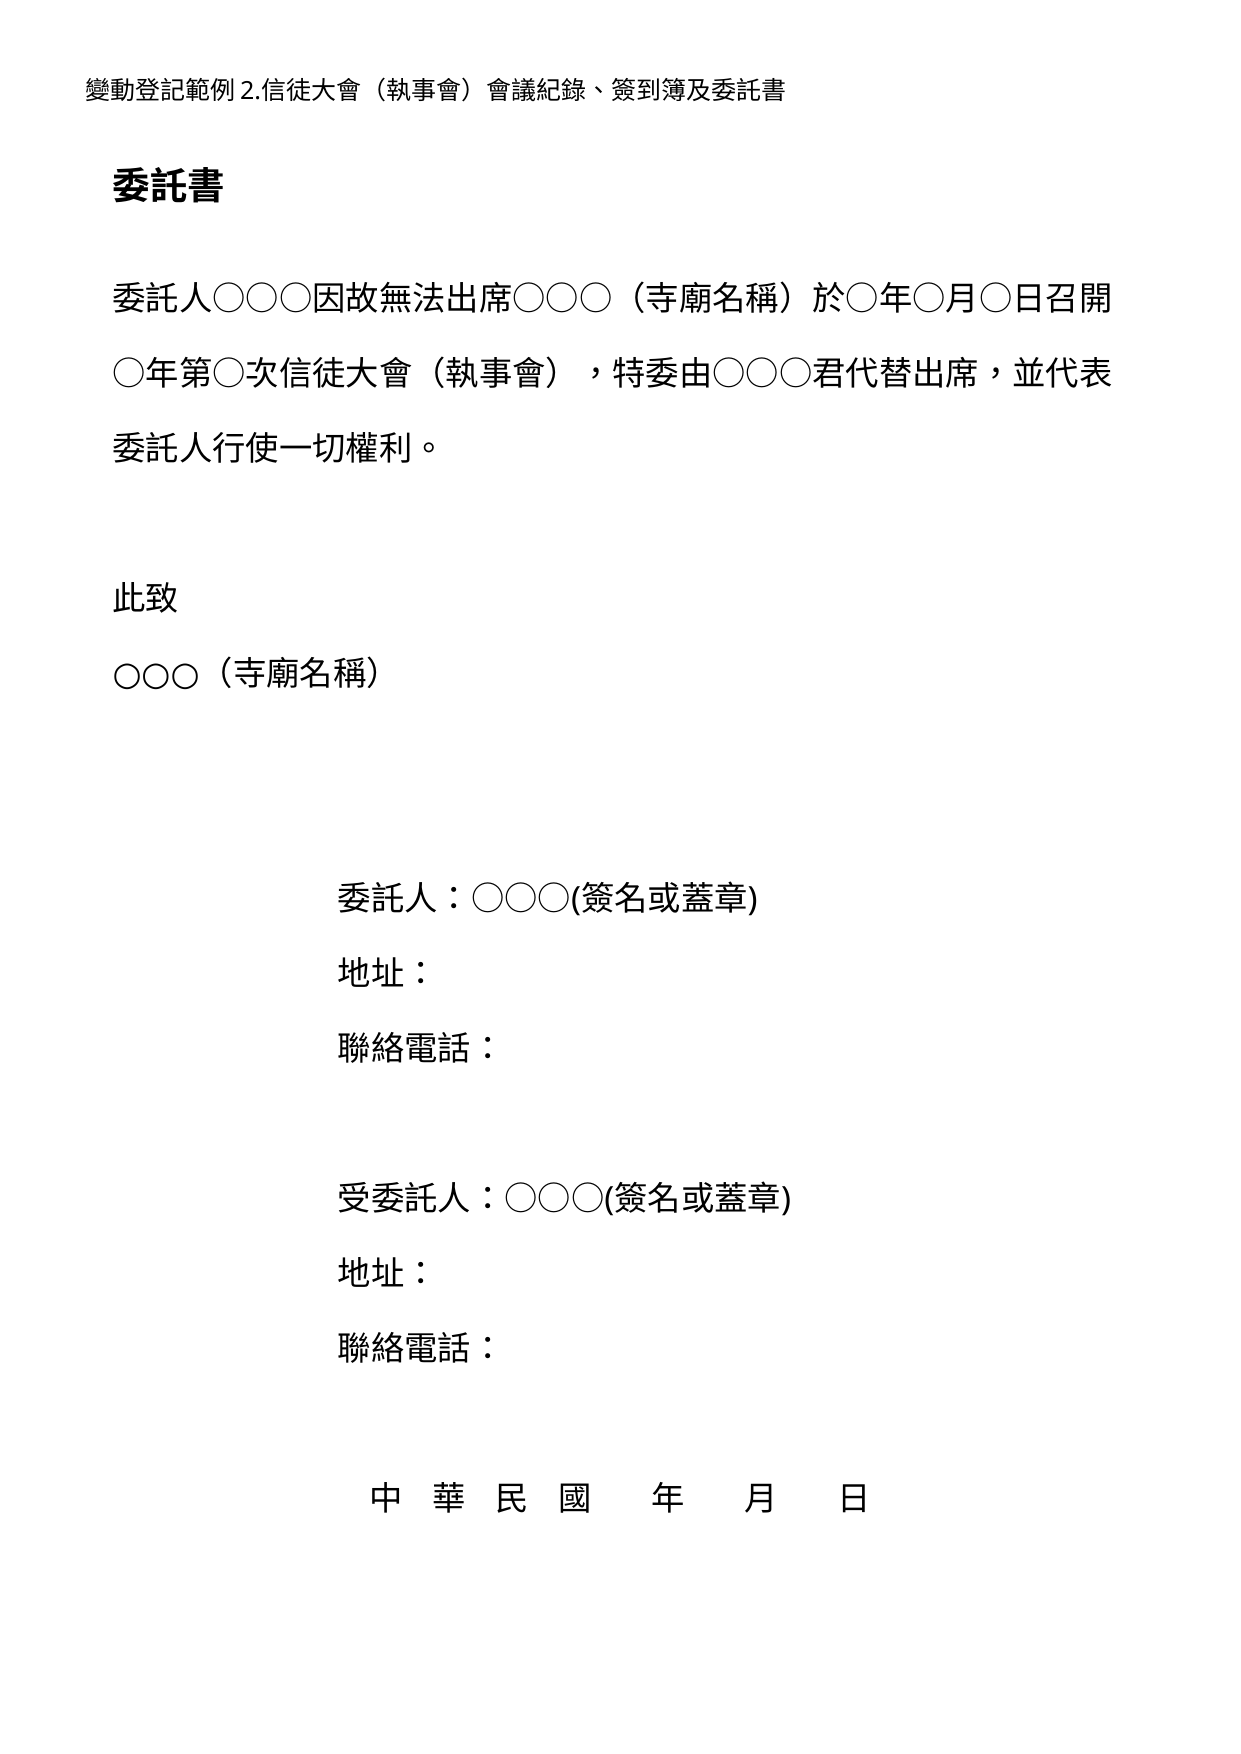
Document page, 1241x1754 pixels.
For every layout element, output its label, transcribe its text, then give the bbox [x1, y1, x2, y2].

text 受委託人：○○○(簽名或蓋章) [112, 1158, 1128, 1233]
text 地址： [112, 933, 1128, 1008]
text 中 華 民 國 年 月 日 [112, 1458, 1128, 1533]
text 此致 [112, 558, 1128, 633]
text 地址： [112, 1233, 1128, 1308]
text 委託書 [112, 146, 1128, 221]
text 委託人：○○○(簽名或蓋章) [112, 858, 1128, 933]
text 聯絡電話： [112, 1008, 1128, 1083]
text 委託人○○○因故無法出席○○○（寺廟名稱）於○年○月○日召開○年第○次信徒大會（執事會），特委由○○○君代替出席，並代表委託人行使一切權利。 [112, 258, 1128, 483]
text 聯絡電話： [112, 1308, 1128, 1383]
text ○○○（寺廟名稱） [112, 633, 1128, 708]
text 變動登記範例2.信徒大會（執事會）會議紀錄、簽到簿及委託書 [85, 71, 941, 107]
